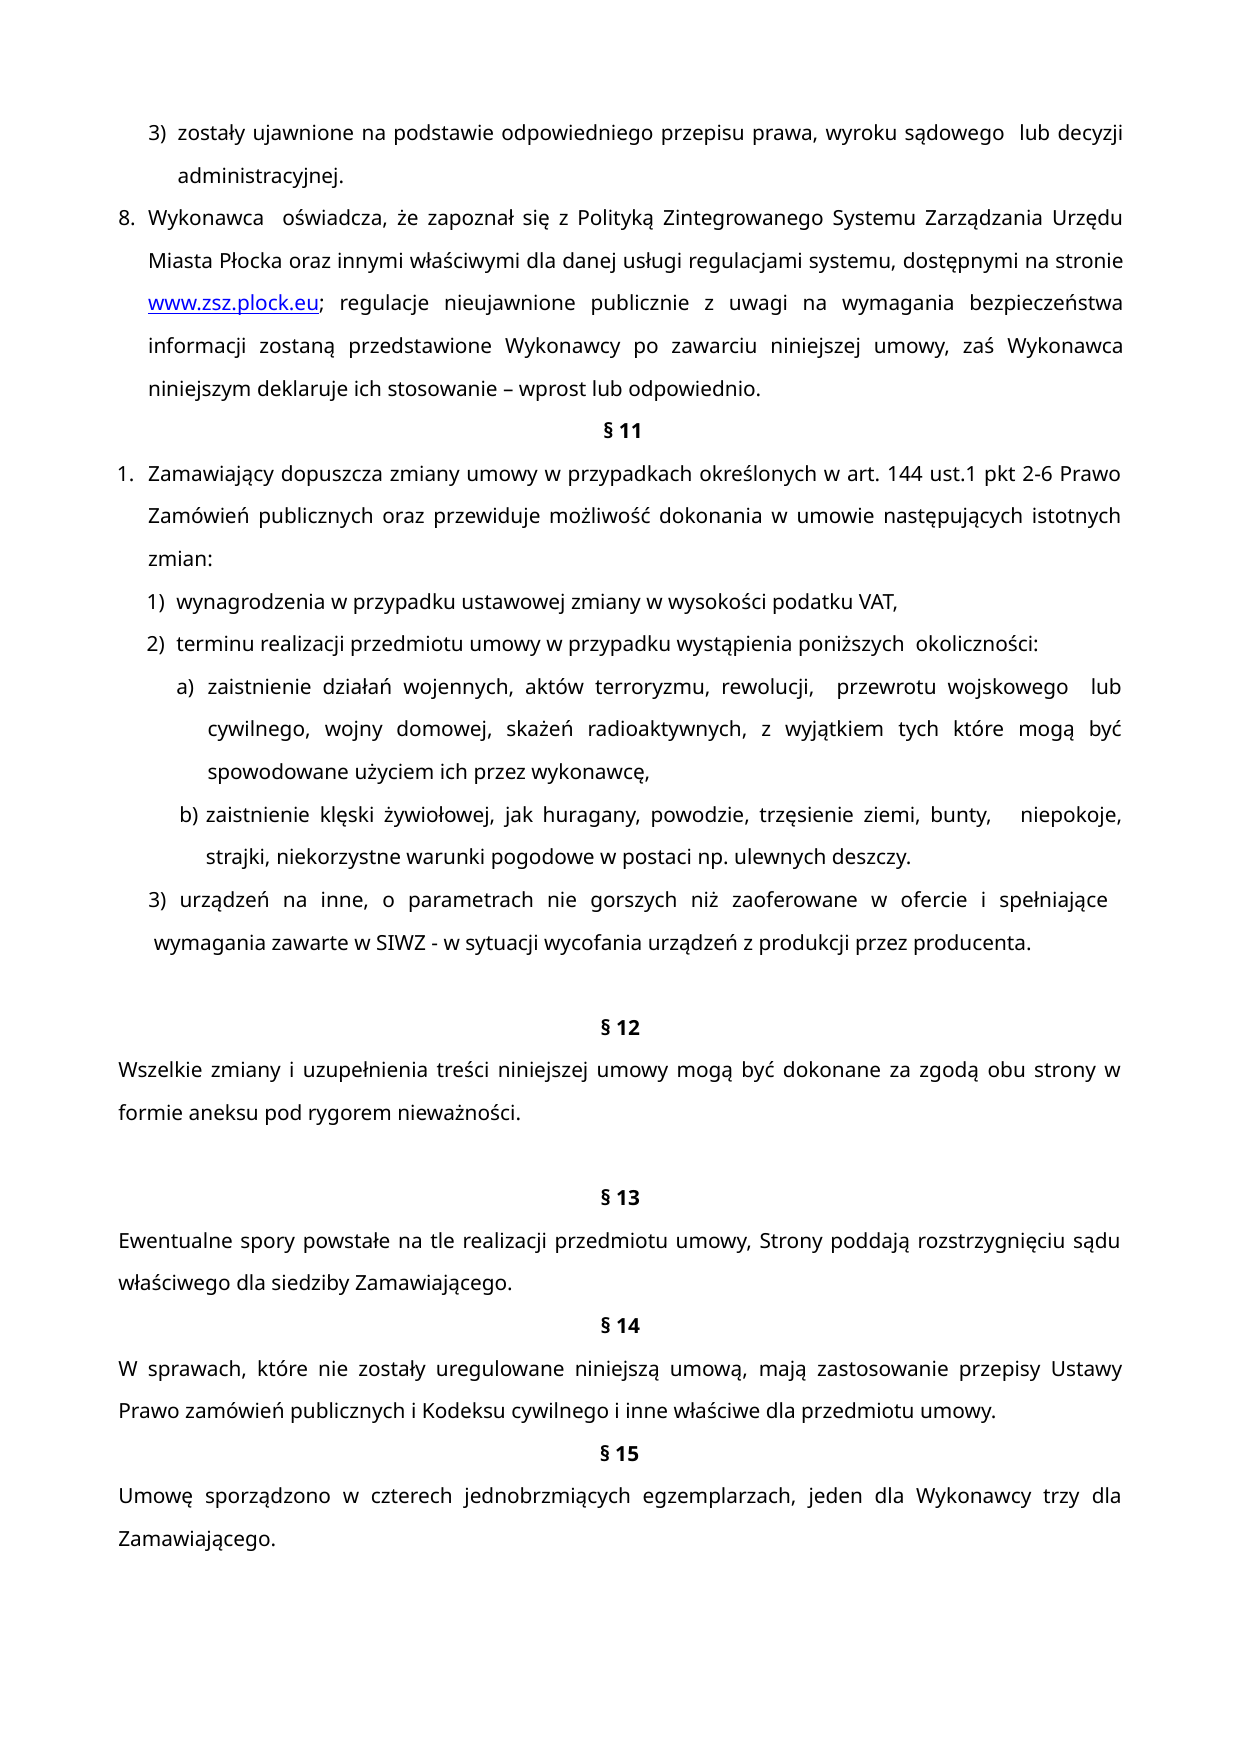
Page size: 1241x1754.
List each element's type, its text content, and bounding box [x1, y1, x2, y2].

text 3) zostały ujawnione na podstawie odpowiedniego przepisu prawa, wyroku sądowego lub decyzji administracyjnej. [148, 118, 1123, 189]
text Wszelkie zmiany i uzupełnienia treści niniejszej umowy mogą być dokonane za zgodą obu strony w formie aneksu pod rygorem nieważności. [118, 1055, 1122, 1126]
text 1) wynagrodzenia w przypadku ustawowej zmiany w wysokości podatku VAT, [146, 587, 1122, 615]
text W sprawach, które nie zostały uregulowane niniejszą umową, mają zastosowanie przepisy Ustawy Prawo zamówień publicznych i Kodeksu cywilnego i inne właściwe dla przedmiotu umowy. [118, 1354, 1122, 1425]
text 1. Zamawiający dopuszcza zmiany umowy w przypadkach określonych w art. 144 ust.1 pkt 2-6 Prawo Zamówień publicznych oraz przewiduje możliwość dokonania w umowie następujących istotnych zmian: [117, 459, 1122, 573]
text § 11 [118, 416, 1122, 445]
text § 12 [118, 1013, 1122, 1041]
text a) zaistnienie działań wojennych, aktów terroryzmu, rewolucji, przewrotu wojskowego lub cywilnego, wojny domowej, skażeń radioaktywnych, z wyjątkiem tych które mogą być spowodowane użyciem ich przez wykonawcę, [176, 672, 1122, 786]
text 3) urządzeń na inne, o parametrach nie gorszych niż zaoferowane w ofercie i spełniające wymagania zawarte w SIWZ - w sytuacji wycofania urządzeń z produkcji przez producenta. [148, 885, 1122, 956]
text Ewentualne spory powstałe na tle realizacji przedmiotu umowy, Strony poddają rozstrzygnięciu sądu właściwego dla siedziby Zamawiającego. [118, 1226, 1122, 1297]
text § 15 [117, 1439, 1122, 1467]
text § 13 [118, 1183, 1122, 1212]
text 2) terminu realizacji przedmiotu umowy w przypadku wystąpienia poniższych okoliczności: [146, 629, 1122, 658]
text 8. Wykonawca oświadcza, że zapoznał się z Polityką Zintegrowanego Systemu Zarządzania Urzędu Miasta Płocka oraz innymi właściwymi dla danej usługi regulacjami systemu, dostępnymi na stronie www.zsz.plock.eu; regulacje nieujawnione publicznie z uwagi na wymagania bezpieczeństwa informacji zostaną przedstawione Wykonawcy po zawarciu niniejszej umowy, zaś Wykonawca niniejszym deklaruje ich stosowanie – wprost lub odpowiednio. [118, 203, 1123, 402]
list Umowę sporządzono w czterech jednobrzmiących egzemplarzach, jeden dla Wykonawcy trzy dla Zamawiającego. [118, 1481, 1122, 1552]
text § 14 [118, 1311, 1122, 1339]
text b) zaistnienie klęski żywiołowej, jak huragany, powodzie, trzęsienie ziemi, bunty, niepokoje, strajki, niekorzystne warunki pogodowe w postaci np. ulewnych deszczy. [179, 800, 1122, 871]
